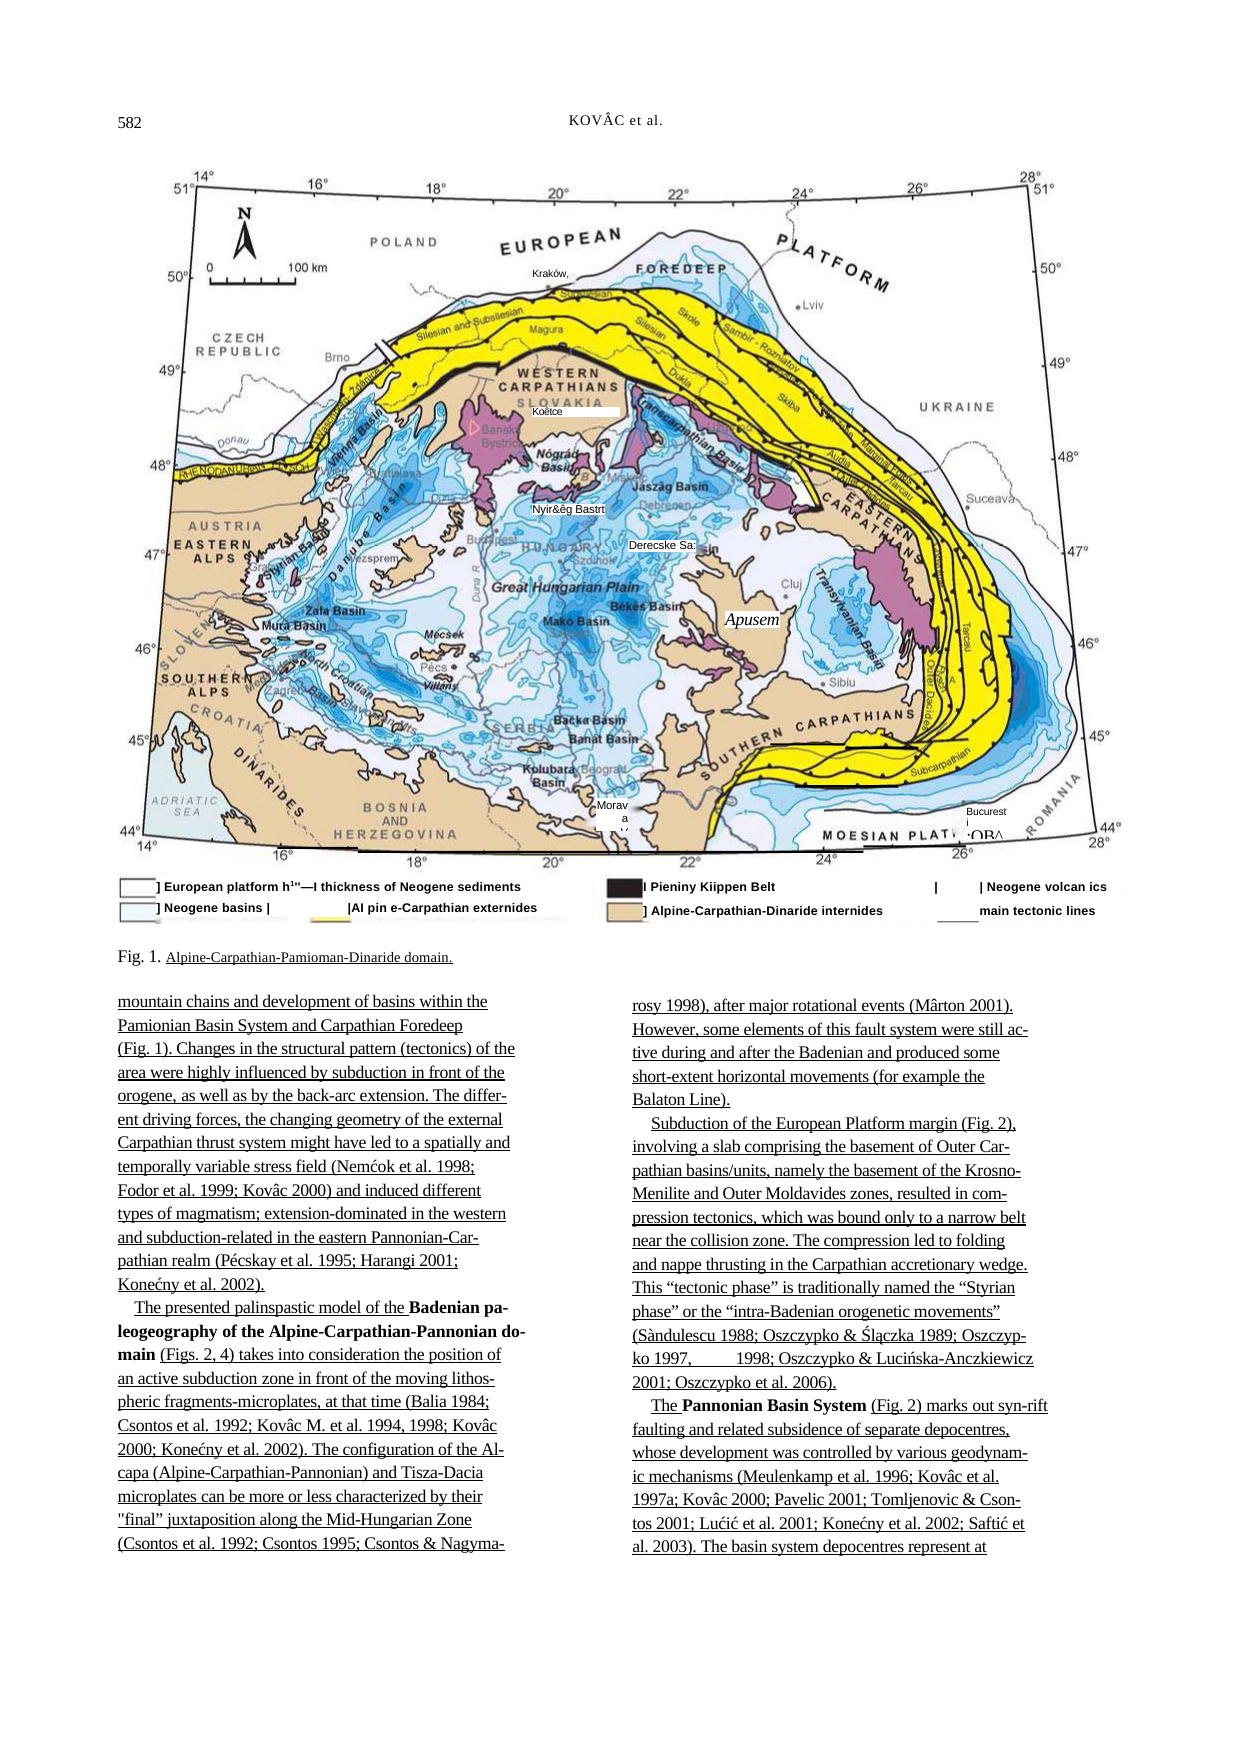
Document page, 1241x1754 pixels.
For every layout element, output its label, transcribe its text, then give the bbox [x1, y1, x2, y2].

text The presented palinspastic model of the Badenian pa- leogeography of the Alpine-Carpathian-Pannonian do- main (Figs. 2, 4) takes into consideration the position of an active subduction zone in front of the moving lithos- pheric fragments-microplates, at that time (Balia 1984; Csontos et al. 1992; Kovâc M. et al. 1994, 1998; Kovâc 2000; Konećny et al. 2002). The configuration of the Al- capa (Alpine-Carpathian-Pannonian) and Tisza-Dacia microplates can be more or less characterized by their "final” juxtaposition along the Mid-Hungarian Zone (Csontos et al. 1992; Csontos 1995; Csontos & Nagyma- [117, 1295, 607, 1554]
text Derecske Sa: [628, 540, 696, 552]
text I Pieniny Kiippen Belt | | Neogene volcan ics [643, 872, 1121, 896]
text Apusem [725, 611, 780, 628]
text KOVÂC et al. [568, 113, 663, 128]
text ] Alpine-Carpathian-Dinaride internides main tectonic lines [643, 896, 1121, 921]
picture [113, 166, 1127, 924]
text Bucuresti [966, 807, 1008, 828]
text The Pannonian Basin System (Fig. 2) marks out syn-rift faulting and related subsidence of separate depocentres, whose development was controlled by various geodynam- ic mechanisms (Meulenkamp et al. 1996; Kovâc et al. 1997a; Kovâc 2000; Pavelic 2001; Tomljenovic & Cson- tos 2001; Lućić et al. 2001; Konećny et al. 2002; Saftić et al. 2003). The basin system depocentres represent at [632, 1393, 1120, 1558]
text Koêtce [532, 407, 620, 417]
text Fig. 1. Alpine-Carpathian-Pamioman-Dinaride domain. [117, 948, 609, 966]
text rosy 1998), after major rotational events (Mârton 2001). However, some elements of this fault system were still ac- tive during and after the Badenian and produced some short-extent horizontal movements (for example the Balaton Line). [632, 993, 1120, 1110]
text Morava V Basin [596, 798, 628, 831]
text :OB^ [966, 828, 1008, 839]
text Nyir&êg Bastrt [532, 504, 605, 515]
text ] European platform h1''—I thickness of Neogene sediments ] Neogene basins | | AI pin e-Carpathian externides [156, 874, 592, 917]
text mountain chains and development of basins within the Pamionian Basin System and Carpathian Foredeep (Fig. 1). Changes in the structural pattern (tectonics) of the area were highly influenced by subduction in front of the orogene, as well as by the back-arc extension. The differ- ent driving forces, the changing geometry of the external Carpathian thrust system might have led to a spatially and temporally variable stress field (Nemćok et al. 1998; Fodor et al. 1999; Kovâc 2000) and induced different types of magmatism; extension-dominated in the western and subduction-related in the eastern Pannonian-Car- pathian realm (Pécskay et al. 1995; Harangi 2001; Konećny et al. 2002). [117, 989, 607, 1295]
text Subduction of the European Platform margin (Fig. 2), involving a slab comprising the basement of Outer Car- pathian basins/units, namely the basement of the Krosno- Menilite and Outer Moldavides zones, resulted in com- pression tectonics, which was bound only to a narrow belt near the collision zone. The compression led to folding and nappe thrusting in the Carpathian accretionary wedge. This “tectonic phase” is traditionally named the “Styrian phase” or the “intra-Badenian orogenetic movements” (Sàndulescu 1988; Oszczypko & Ślączka 1989; Oszczyp- ko 1997, 1998; Oszczypko & Lucińska-Anczkiewicz [632, 1110, 1120, 1369]
text 582 [117, 115, 142, 132]
text Kraków, [532, 269, 569, 280]
text 2001; Oszczypko et al. 2006). [632, 1369, 1122, 1393]
